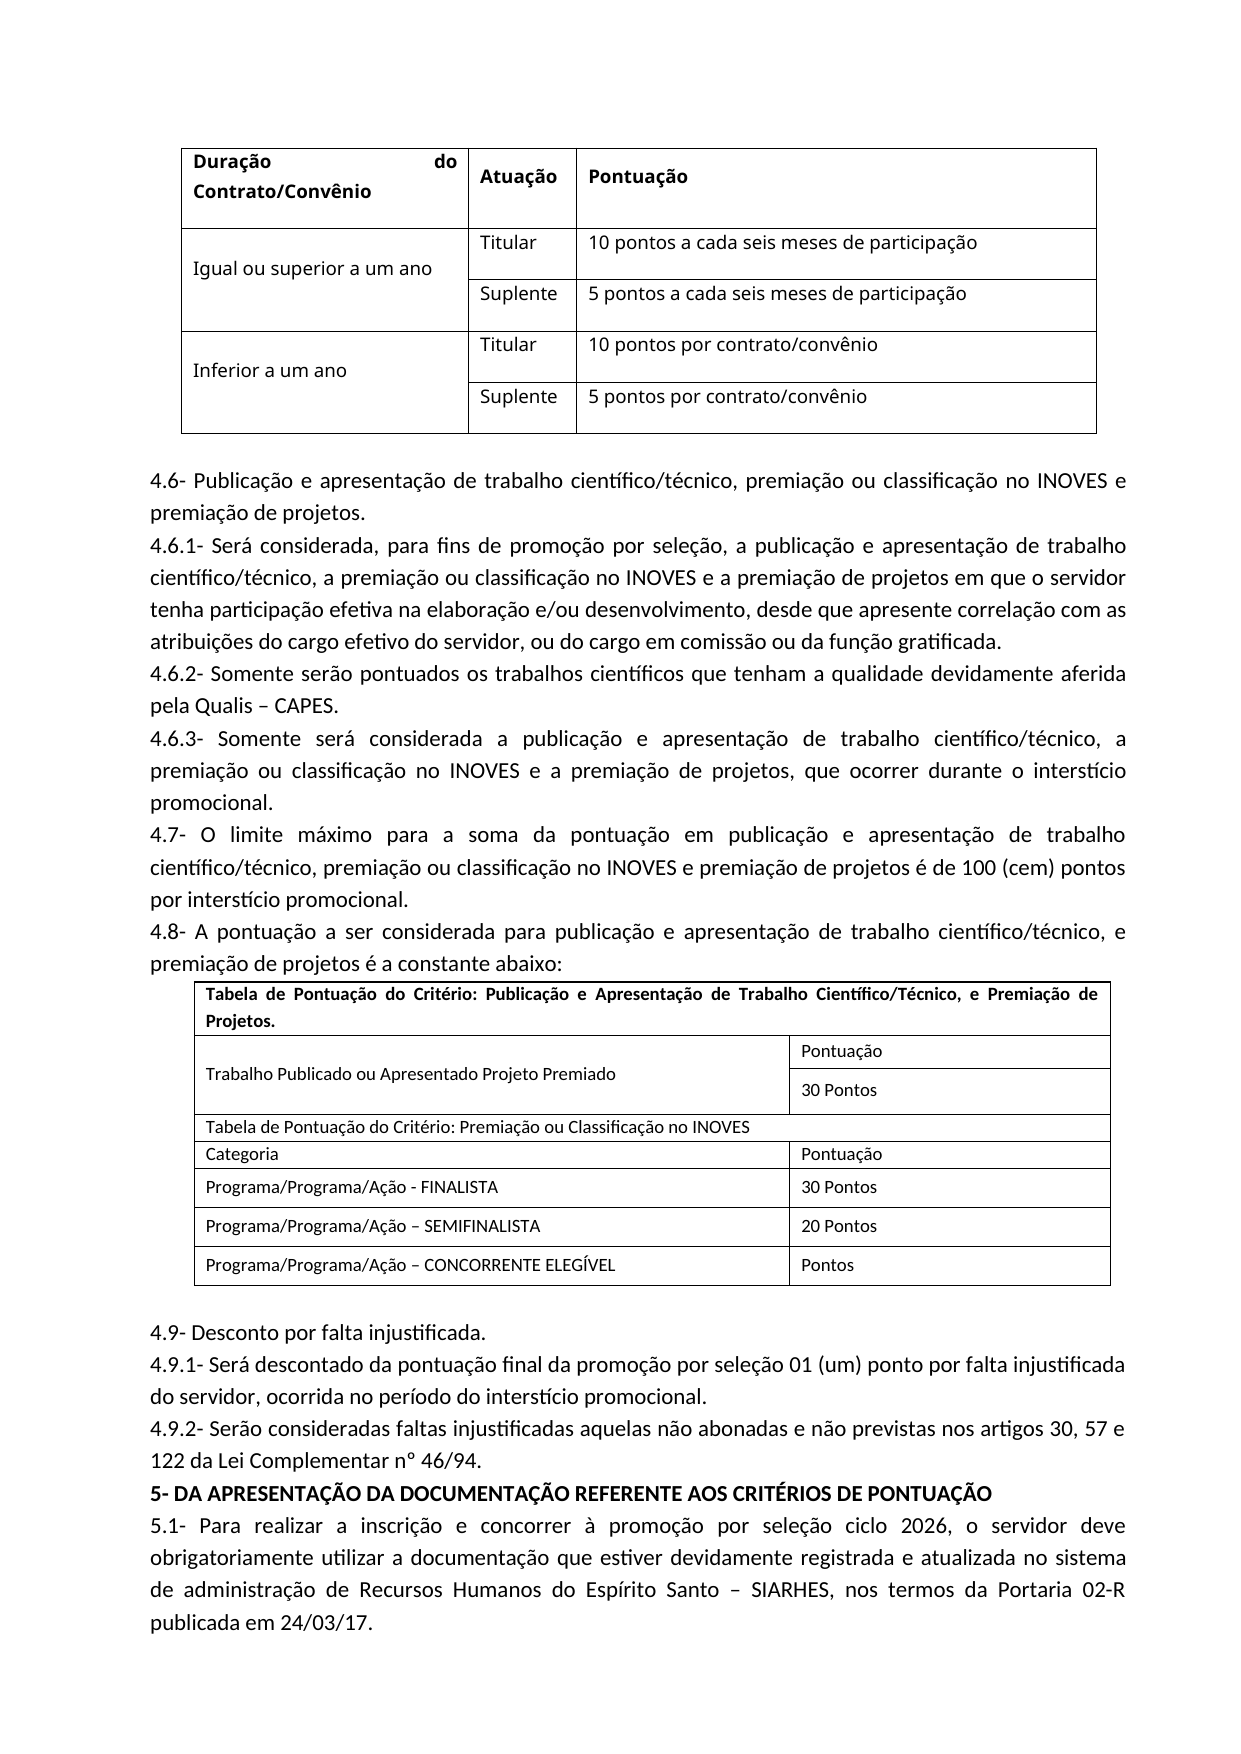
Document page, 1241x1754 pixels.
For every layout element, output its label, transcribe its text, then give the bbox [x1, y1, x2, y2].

table_cell 5 pontos a cada seis meses de participação [577, 280, 1096, 331]
table_cell Categoria [195, 1142, 789, 1168]
text 4.8- A pontuação a ser considerada para publicação e apresentação de trabalho científico/técnico, e premiação de projetos é a constante abaixo: [150, 917, 1128, 977]
table_cell 20 Pontos [790, 1208, 1110, 1246]
text 4.6.2- Somente serão pontuados os trabalhos científicos que tenham a qualidade devidamente aferida pela Qualis – CAPES. [150, 659, 1128, 720]
text 4.6- Publicação e apresentação de trabalho científico/técnico, premiação ou classificação no INOVES e premiação de projetos. [150, 466, 1128, 527]
text 4.6.1- Será considerada, para fins de promoção por seleção, a publicação e apresentação de trabalho científico/técnico, a premiação ou classificação no INOVES e a premiação de projetos em que o servidor tenha participação efetiva na elaboração e/ou desenvolvimento, desde que apresente correlação com as atribuições do cargo efetivo do servidor, ou do cargo em comissão ou da função gratificada. [150, 531, 1128, 655]
table_header Atuação [469, 149, 576, 228]
table_cell Pontos [790, 1247, 1110, 1285]
table_cell Pontuação [790, 1142, 1110, 1168]
table_cell Programa/Programa/Ação – CONCORRENTE ELEGÍVEL [195, 1247, 789, 1285]
table_cell Titular [469, 229, 576, 279]
table_cell Suplente [469, 383, 576, 433]
table_cell Inferior a um ano [182, 332, 468, 433]
text 5- DA APRESENTAÇÃO DA DOCUMENTAÇÃO REFERENTE AOS CRITÉRIOS DE PONTUAÇÃO [150, 1479, 1128, 1507]
text 4.9.1- Será descontado da pontuação final da promoção por seleção 01 (um) ponto por falta injustificada do servidor, ocorrida no período do interstício promocional. [150, 1350, 1128, 1410]
table_cell Tabela de Pontuação do Critério: Premiação ou Classificação no INOVES [195, 1115, 1110, 1141]
table_cell Programa/Programa/Ação – SEMIFINALISTA [195, 1208, 789, 1246]
table_cell Trabalho Publicado ou Apresentado Projeto Premiado [195, 1036, 789, 1114]
table_cell Igual ou superior a um ano [182, 229, 468, 331]
table_cell Programa/Programa/Ação - FINALISTA [195, 1169, 789, 1207]
table_cell Pontuação [790, 1036, 1110, 1068]
table_header Duração do Contrato/Convênio [182, 149, 468, 228]
text 4.7- O limite máximo para a soma da pontuação em publicação e apresentação de trabalho científico/técnico, premiação ou classificação no INOVES e premiação de projetos é de 100 (cem) pontos por interstício promocional. [150, 820, 1128, 913]
table_cell 30 Pontos [790, 1169, 1110, 1207]
table_header Tabela de Pontuação do Critério: Publicação e Apresentação de Trabalho Científico/Técnico, e Premiação de Projetos. [195, 983, 1110, 1035]
table_cell Suplente [469, 280, 576, 331]
table_cell 5 pontos por contrato/convênio [577, 383, 1096, 433]
text 4.9.2- Serão consideradas faltas injustificadas aquelas não abonadas e não previstas nos artigos 30, 57 e 122 da Lei Complementar nº 46/94. [150, 1414, 1128, 1475]
table_cell 10 pontos por contrato/convênio [577, 332, 1096, 382]
table_header Pontuação [577, 149, 1096, 228]
text 5.1- Para realizar a inscrição e concorrer à promoção por seleção ciclo 2026, o servidor deve obrigatoriamente utilizar a documentação que estiver devidamente registrada e atualizada no sistema de administração de Recursos Humanos do Espírito Santo – SIARHES, nos termos da Portaria 02-R publicada em 24/03/17. [150, 1511, 1128, 1636]
table_cell 30 Pontos [790, 1069, 1110, 1114]
table_cell 10 pontos a cada seis meses de participação [577, 229, 1096, 279]
text 4.6.3- Somente será considerada a publicação e apresentação de trabalho científico/técnico, a premiação ou classificação no INOVES e a premiação de projetos, que ocorrer durante o interstício promocional. [150, 724, 1128, 816]
text 4.9- Desconto por falta injustificada. [150, 1318, 1128, 1346]
table_cell Titular [469, 332, 576, 382]
